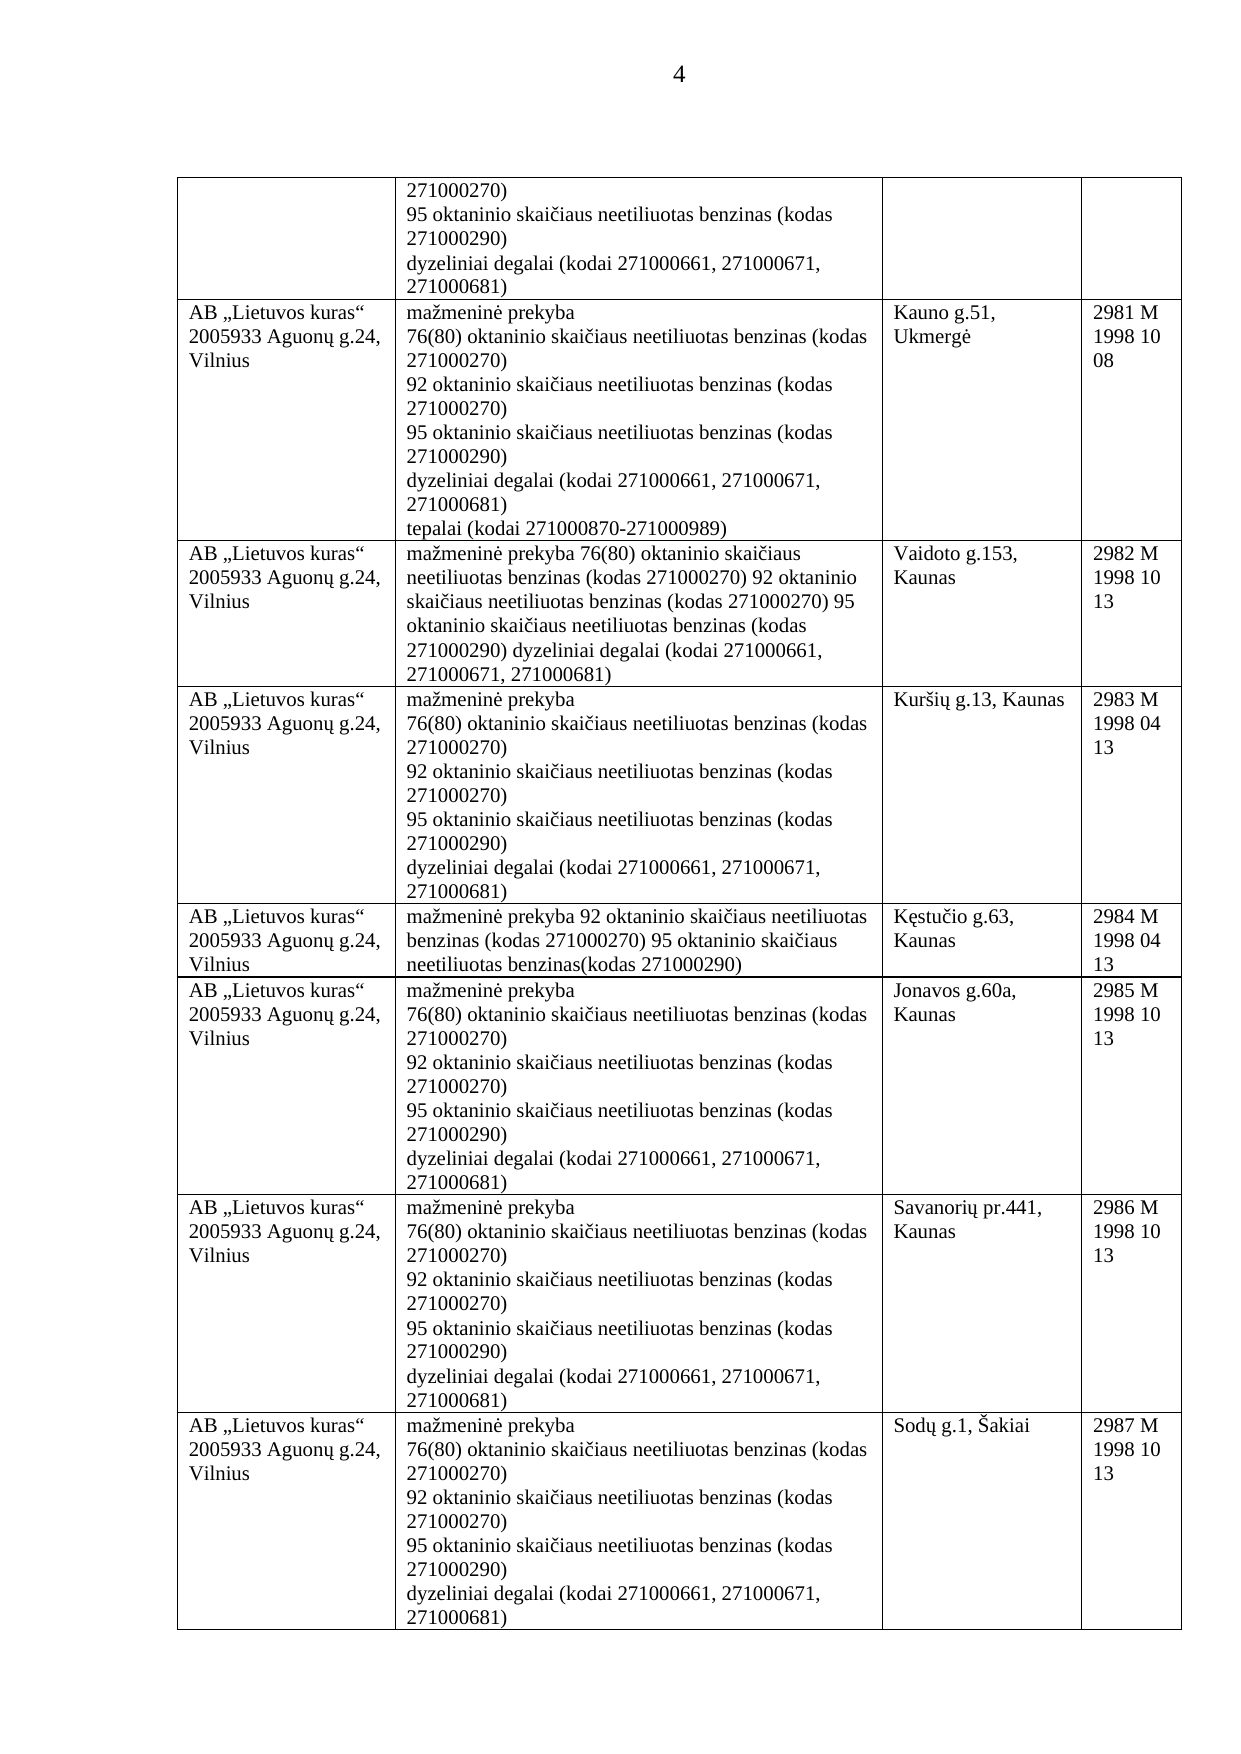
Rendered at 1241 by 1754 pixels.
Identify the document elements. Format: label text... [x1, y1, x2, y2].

table_cell Kauno g.51, Ukmergė [883, 300, 1081, 540]
table_cell 2985 M 1998 10 13 [1082, 978, 1181, 1194]
table_cell Vaidoto g.153, Kaunas [883, 541, 1081, 686]
table_cell AB „Lietuvos kuras“ 2005933 Aguonų g.24, Vilnius [178, 541, 395, 686]
table_cell [178, 178, 395, 298]
table_cell Kuršių g.13, Kaunas [883, 687, 1081, 903]
table_cell 2982 M 1998 10 13 [1082, 541, 1181, 686]
table_cell Sodų g.1, Šakiai [883, 1413, 1081, 1629]
table_cell 2981 M 1998 10 08 [1082, 300, 1181, 540]
table_cell mažmeninė prekyba 76(80) oktaninio skaičiaus neetiliuotas benzinas (kodas 271000270) 92 oktaninio skaičiaus neetiliuotas benzinas (kodas 271000270) 95 oktaninio skaičiaus neetiliuotas benzinas (kodas 271000290) dyzeliniai degalai (kodai 271000661, 271000671, 271000681) tepalai (kodai 271000870-271000989) [396, 300, 882, 540]
table_cell Savanorių pr.441, Kaunas [883, 1195, 1081, 1412]
table_cell 2983 M 1998 04 13 [1082, 687, 1181, 903]
table_cell mažmeninė prekyba 76(80) oktaninio skaičiaus neetiliuotas benzinas (kodas 271000270) 92 oktaninio skaičiaus neetiliuotas benzinas (kodas 271000270) 95 oktaninio skaičiaus neetiliuotas benzinas (kodas 271000290) dyzeliniai degalai (kodai 271000661, 271000671, 271000681) [396, 541, 882, 686]
table_cell mažmeninė prekyba 76(80) oktaninio skaičiaus neetiliuotas benzinas (kodas 271000270) 92 oktaninio skaičiaus neetiliuotas benzinas (kodas 271000270) 95 oktaninio skaičiaus neetiliuotas benzinas (kodas 271000290) dyzeliniai degalai (kodai 271000661, 271000671, 271000681) [396, 978, 882, 1194]
table_cell 271000270) 95 oktaninio skaičiaus neetiliuotas benzinas (kodas 271000290) dyzeliniai degalai (kodai 271000661, 271000671, 271000681) [396, 178, 882, 298]
table_cell AB „Lietuvos kuras“ 2005933 Aguonų g.24, Vilnius [178, 904, 395, 976]
table_cell mažmeninė prekyba 76(80) oktaninio skaičiaus neetiliuotas benzinas (kodas 271000270) 92 oktaninio skaičiaus neetiliuotas benzinas (kodas 271000270) 95 oktaninio skaičiaus neetiliuotas benzinas (kodas 271000290) dyzeliniai degalai (kodai 271000661, 271000671, 271000681) [396, 1413, 882, 1629]
table_cell AB „Lietuvos kuras“ 2005933 Aguonų g.24, Vilnius [178, 687, 395, 903]
table_cell AB „Lietuvos kuras“ 2005933 Aguonų g.24, Vilnius [178, 1413, 395, 1629]
table_cell AB „Lietuvos kuras“ 2005933 Aguonų g.24, Vilnius [178, 978, 395, 1194]
table_cell [1082, 178, 1181, 298]
table_cell 2984 M 1998 04 13 [1082, 904, 1181, 976]
table_cell mažmeninė prekyba 76(80) oktaninio skaičiaus neetiliuotas benzinas (kodas 271000270) 92 oktaninio skaičiaus neetiliuotas benzinas (kodas 271000270) 95 oktaninio skaičiaus neetiliuotas benzinas (kodas 271000290) dyzeliniai degalai (kodai 271000661, 271000671, 271000681) [396, 687, 882, 903]
table_cell AB „Lietuvos kuras“ 2005933 Aguonų g.24, Vilnius [178, 1195, 395, 1412]
table_cell 2986 M 1998 10 13 [1082, 1195, 1181, 1412]
table_cell AB „Lietuvos kuras“ 2005933 Aguonų g.24, Vilnius [178, 300, 395, 540]
table_cell 2987 M 1998 10 13 [1082, 1413, 1181, 1629]
table_cell mažmeninė prekyba 92 oktaninio skaičiaus neetiliuotas benzinas (kodas 271000270) 95 oktaninio skaičiaus neetiliuotas benzinas(kodas 271000290) [396, 904, 882, 976]
table_cell Kęstučio g.63, Kaunas [883, 904, 1081, 976]
table_cell [883, 178, 1081, 298]
table_cell mažmeninė prekyba 76(80) oktaninio skaičiaus neetiliuotas benzinas (kodas 271000270) 92 oktaninio skaičiaus neetiliuotas benzinas (kodas 271000270) 95 oktaninio skaičiaus neetiliuotas benzinas (kodas 271000290) dyzeliniai degalai (kodai 271000661, 271000671, 271000681) [396, 1195, 882, 1412]
table_cell Jonavos g.60a, Kaunas [883, 978, 1081, 1194]
